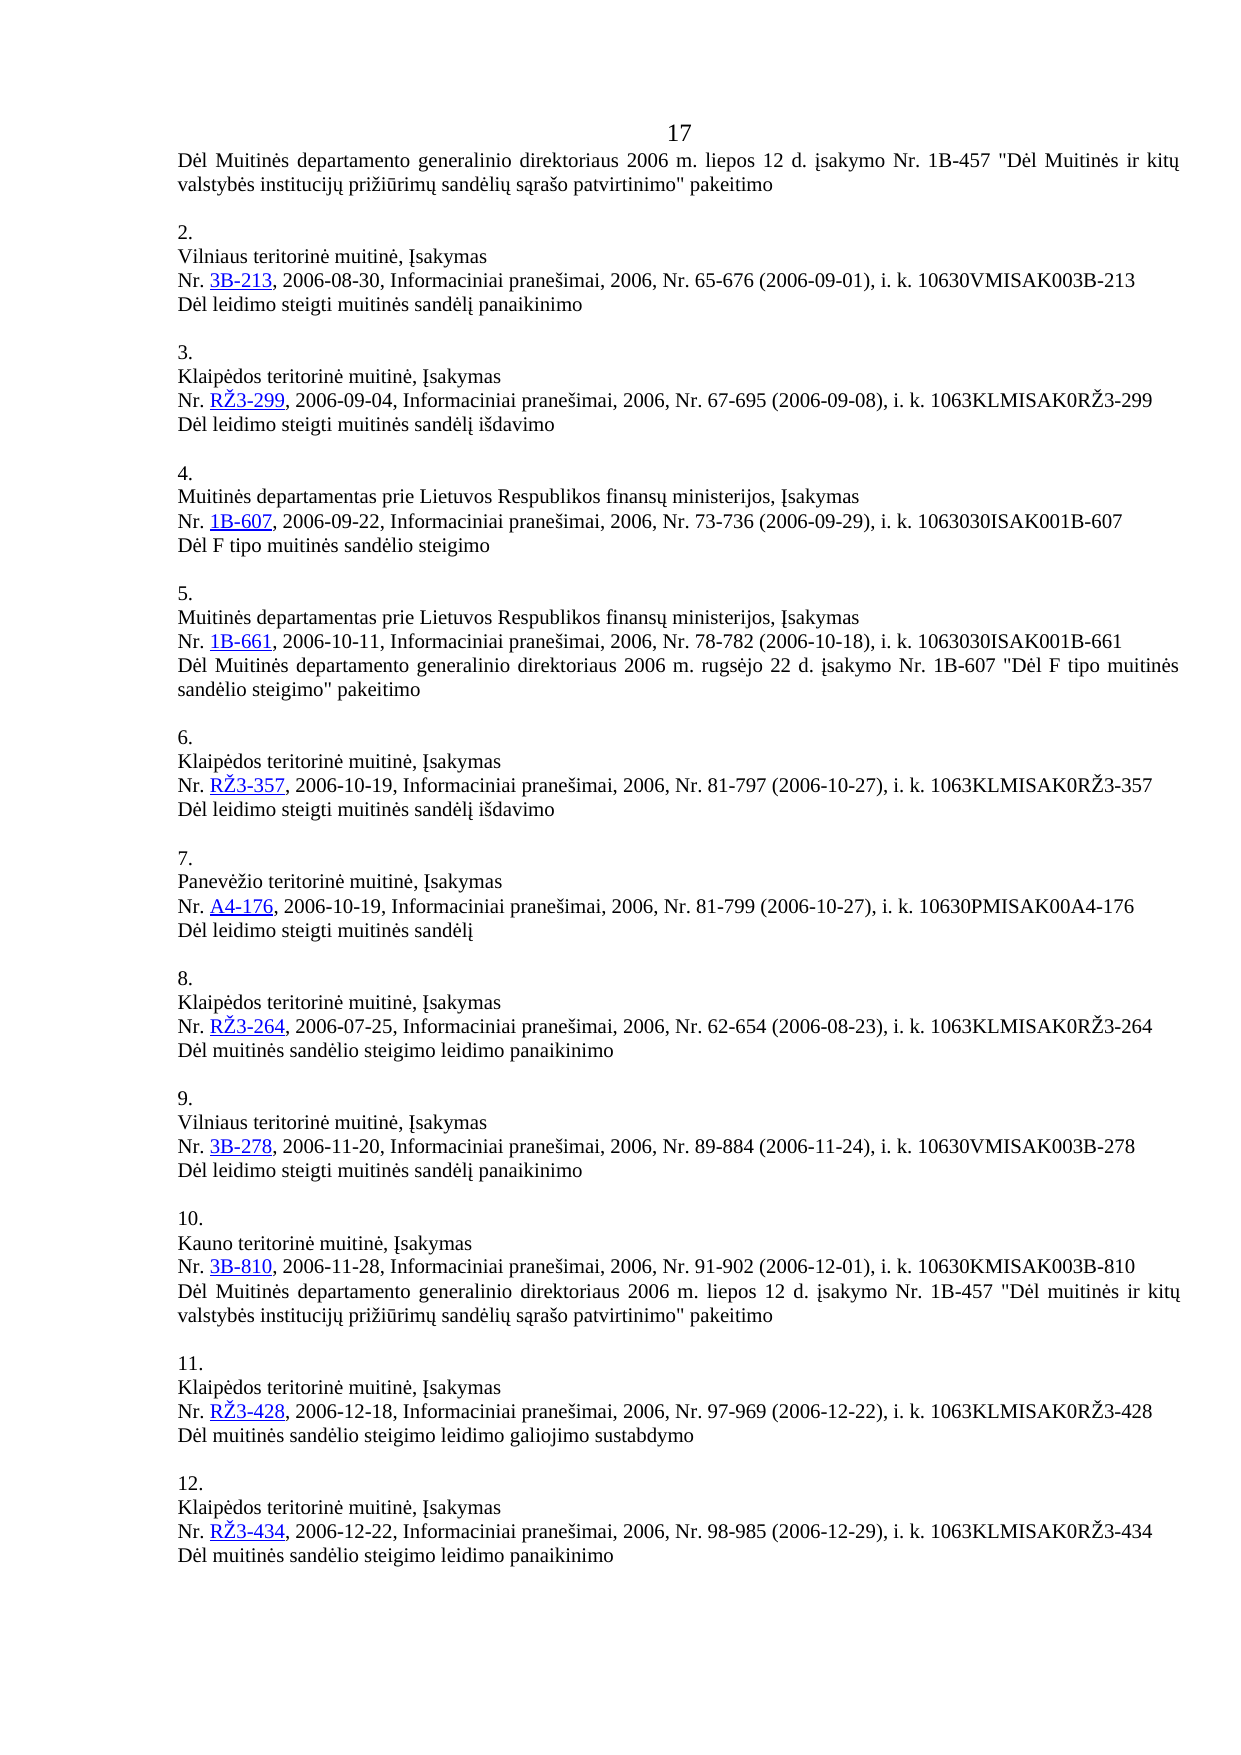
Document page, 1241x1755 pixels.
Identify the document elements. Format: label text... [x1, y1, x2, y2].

text 5. [177, 581, 1181, 605]
text 12. [177, 1471, 1181, 1495]
text Dėl Muitinės departamento generalinio direktoriaus 2006 m. liepos 12 d. įsakymo Nr. 1B-457 "Dėl muitinės ir kitų valstybės institucijų prižiūrimų sandėlių sąrašo patvirtinimo" pakeitimo [177, 1278, 1181, 1327]
text Dėl leidimo steigti muitinės sandėlį [177, 918, 1181, 942]
text Nr. RŽ3-264, 2006-07-25, Informaciniai pranešimai, 2006, Nr. 62-654 (2006-08-23), i. k. 1063KLMISAK0RŽ3-264 [177, 1014, 1181, 1038]
text Dėl leidimo steigti muitinės sandėlį panaikinimo [177, 292, 1181, 316]
text Dėl Muitinės departamento generalinio direktoriaus 2006 m. rugsėjo 22 d. įsakymo Nr. 1B-607 "Dėl F tipo muitinės sandėlio steigimo" pakeitimo [177, 653, 1181, 701]
text 10. [177, 1206, 1181, 1230]
text 7. [177, 845, 1181, 869]
text Nr. RŽ3-299, 2006-09-04, Informaciniai pranešimai, 2006, Nr. 67-695 (2006-09-08), i. k. 1063KLMISAK0RŽ3-299 [177, 388, 1181, 412]
text Nr. RŽ3-428, 2006-12-18, Informaciniai pranešimai, 2006, Nr. 97-969 (2006-12-22), i. k. 1063KLMISAK0RŽ3-428 [177, 1399, 1181, 1423]
text Klaipėdos teritorinė muitinė, Įsakymas [177, 990, 1181, 1014]
text 4. [177, 460, 1181, 484]
text Nr. 1B-607, 2006-09-22, Informaciniai pranešimai, 2006, Nr. 73-736 (2006-09-29), i. k. 1063030ISAK001B-607 [177, 508, 1181, 533]
text Kauno teritorinė muitinė, Įsakymas [177, 1230, 1181, 1254]
text Klaipėdos teritorinė muitinė, Įsakymas [177, 364, 1181, 388]
text Nr. 3B-278, 2006-11-20, Informaciniai pranešimai, 2006, Nr. 89-884 (2006-11-24), i. k. 10630VMISAK003B-278 [177, 1134, 1181, 1158]
text Nr. 1B-661, 2006-10-11, Informaciniai pranešimai, 2006, Nr. 78-782 (2006-10-18), i. k. 1063030ISAK001B-661 [177, 629, 1181, 653]
text 9. [177, 1086, 1181, 1110]
text Nr. 3B-213, 2006-08-30, Informaciniai pranešimai, 2006, Nr. 65-676 (2006-09-01), i. k. 10630VMISAK003B-213 [177, 268, 1181, 292]
text 8. [177, 966, 1181, 990]
text Muitinės departamentas prie Lietuvos Respublikos finansų ministerijos, Įsakymas [177, 484, 1181, 508]
text Dėl muitinės sandėlio steigimo leidimo panaikinimo [177, 1543, 1181, 1567]
text Dėl leidimo steigti muitinės sandėlį panaikinimo [177, 1158, 1181, 1182]
text 6. [177, 725, 1181, 749]
text Nr. 3B-810, 2006-11-28, Informaciniai pranešimai, 2006, Nr. 91-902 (2006-12-01), i. k. 10630KMISAK003B-810 [177, 1254, 1181, 1278]
text Dėl F tipo muitinės sandėlio steigimo [177, 533, 1181, 557]
text Dėl muitinės sandėlio steigimo leidimo galiojimo sustabdymo [177, 1423, 1181, 1447]
text 2. [177, 220, 1181, 244]
text Dėl leidimo steigti muitinės sandėlį išdavimo [177, 412, 1181, 436]
text 11. [177, 1351, 1181, 1375]
text Nr. RŽ3-357, 2006-10-19, Informaciniai pranešimai, 2006, Nr. 81-797 (2006-10-27), i. k. 1063KLMISAK0RŽ3-357 [177, 773, 1181, 797]
text Dėl Muitinės departamento generalinio direktoriaus 2006 m. liepos 12 d. įsakymo Nr. 1B-457 "Dėl Muitinės ir kitų valstybės institucijų prižiūrimų sandėlių sąrašo patvirtinimo" pakeitimo [177, 148, 1181, 196]
text Nr. RŽ3-434, 2006-12-22, Informaciniai pranešimai, 2006, Nr. 98-985 (2006-12-29), i. k. 1063KLMISAK0RŽ3-434 [177, 1519, 1181, 1543]
text Vilniaus teritorinė muitinė, Įsakymas [177, 1110, 1181, 1134]
text Nr. A4-176, 2006-10-19, Informaciniai pranešimai, 2006, Nr. 81-799 (2006-10-27), i. k. 10630PMISAK00A4-176 [177, 893, 1181, 918]
text Klaipėdos teritorinė muitinė, Įsakymas [177, 1495, 1181, 1519]
text Klaipėdos teritorinė muitinė, Įsakymas [177, 1375, 1181, 1399]
text Dėl leidimo steigti muitinės sandėlį išdavimo [177, 797, 1181, 821]
text Klaipėdos teritorinė muitinė, Įsakymas [177, 749, 1181, 773]
text Dėl muitinės sandėlio steigimo leidimo panaikinimo [177, 1038, 1181, 1062]
text Vilniaus teritorinė muitinė, Įsakymas [177, 244, 1181, 268]
text 3. [177, 340, 1181, 364]
text Panevėžio teritorinė muitinė, Įsakymas [177, 869, 1181, 893]
text Muitinės departamentas prie Lietuvos Respublikos finansų ministerijos, Įsakymas [177, 605, 1181, 629]
